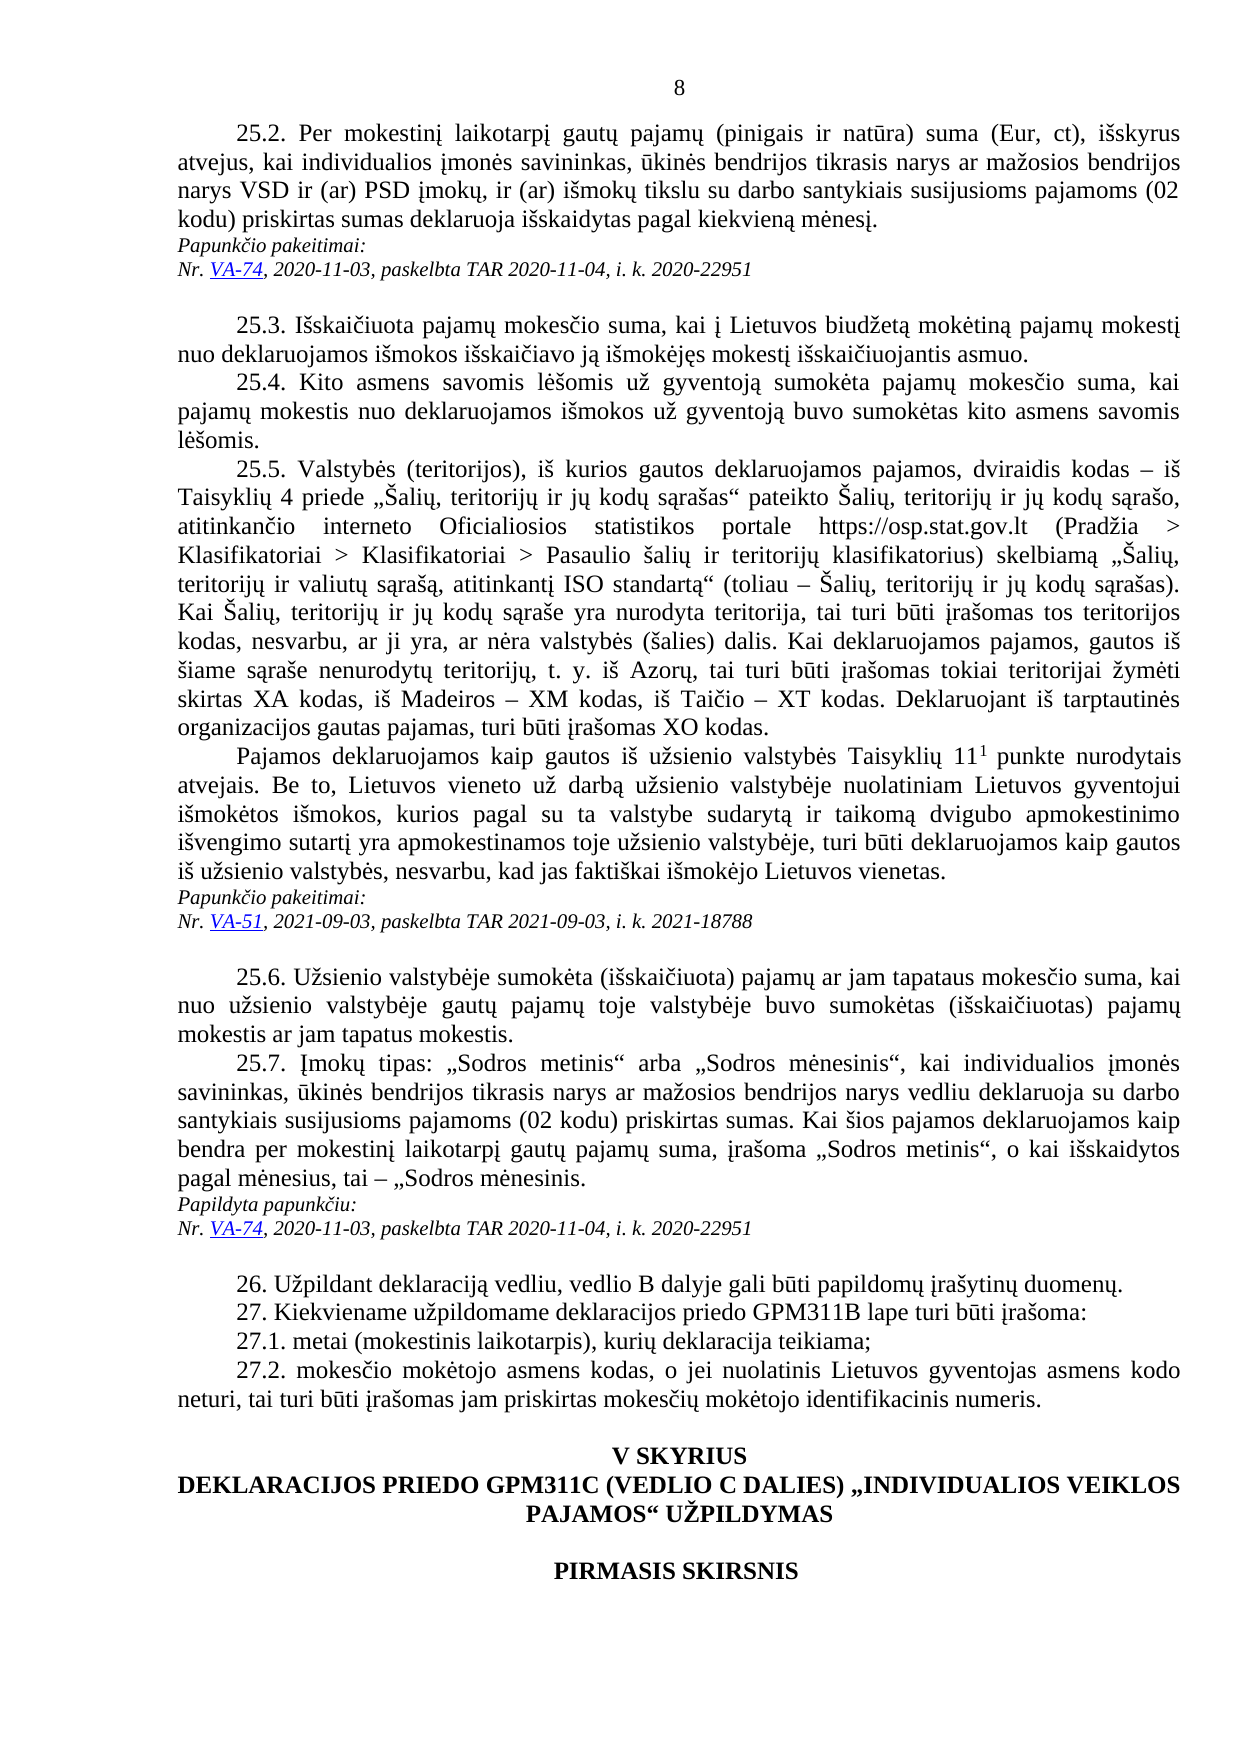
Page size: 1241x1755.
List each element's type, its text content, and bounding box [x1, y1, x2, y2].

text Nr. VA-74, 2020-11-03, paskelbta TAR 2020-11-04, i. k. 2020-22951 [177, 1216, 1181, 1240]
text 25.5. Valstybės (teritorijos), iš kurios gautos deklaruojamos pajamos, dviraidis kodas – iš Taisyklių 4 priede „Šalių, teritorijų ir jų kodų sąrašas“ pateikto Šalių, teritorijų ir jų kodų sąrašo, atitinkančio interneto Oficialiosios statistikos portale https://osp.stat.gov.lt (Pradžia > Klasifikatoriai > Klasifikatoriai > Pasaulio šalių ir teritorijų klasifikatorius) skelbiamą „Šalių, teritorijų ir valiutų sąrašą, atitinkantį ISO standartą“ (toliau – Šalių, teritorijų ir jų kodų sąrašas). Kai Šalių, teritorijų ir jų kodų sąraše yra nurodyta teritorija, tai turi būti įrašomas tos teritorijos kodas, nesvarbu, ar ji yra, ar nėra valstybės (šalies) dalis. Kai deklaruojamos pajamos, gautos iš šiame sąraše nenurodytų teritorijų, t. y. iš Azorų, tai turi būti įrašomas tokiai teritorijai žymėti skirtas XA kodas, iš Madeiros – XM kodas, iš Taičio – XT kodas. Deklaruojant iš tarptautinės organizacijos gautas pajamas, turi būti įrašomas XO kodas. [177, 454, 1181, 741]
text PIRMASIS SKIRSNIS [177, 1556, 1181, 1585]
text Papunkčio pakeitimai: [177, 885, 1181, 909]
text 26. Užpildant deklaraciją vedliu, vedlio B dalyje gali būti papildomų įrašytinų duomenų. [177, 1269, 1181, 1297]
text 25.3. Išskaičiuota pajamų mokesčio suma, kai į Lietuvos biudžetą mokėtiną pajamų mokestį nuo deklaruojamos išmokos išskaičiavo ją išmokėjęs mokestį išskaičiuojantis asmuo. [177, 310, 1181, 367]
text Pajamos deklaruojamos kaip gautos iš užsienio valstybės Taisyklių 111 punkte nurodytais atvejais. Be to, Lietuvos vieneto už darbą užsienio valstybėje nuolatiniam Lietuvos gyventojui išmokėtos išmokos, kurios pagal su ta valstybe sudarytą ir taikomą dvigubo apmokestinimo išvengimo sutartį yra apmokestinamos toje užsienio valstybėje, turi būti deklaruojamos kaip gautos iš užsienio valstybės, nesvarbu, kad jas faktiškai išmokėjo Lietuvos vienetas. [177, 741, 1181, 885]
text 25.7. Įmokų tipas: „Sodros metinis“ arba „Sodros mėnesinis“, kai individualios įmonės savininkas, ūkinės bendrijos tikrasis narys ar mažosios bendrijos narys vedliu deklaruoja su darbo santykiais susijusioms pajamoms (02 kodu) priskirtas sumas. Kai šios pajamos deklaruojamos kaip bendra per mokestinį laikotarpį gautų pajamų suma, įrašoma „Sodros metinis“, o kai išskaidytos pagal mėnesius, tai – „Sodros mėnesinis. [177, 1048, 1181, 1192]
text Nr. VA-51, 2021-09-03, paskelbta TAR 2021-09-03, i. k. 2021-18788 [177, 909, 1181, 933]
text Papildyta papunkčiu: [177, 1192, 1181, 1216]
text 25.4. Kito asmens savomis lėšomis už gyventoją sumokėta pajamų mokesčio suma, kai pajamų mokestis nuo deklaruojamos išmokos už gyventoją buvo sumokėtas kito asmens savomis lėšomis. [177, 367, 1181, 454]
text V SKYRIUS [177, 1441, 1181, 1470]
text 25.6. Užsienio valstybėje sumokėta (išskaičiuota) pajamų ar jam tapataus mokesčio suma, kai nuo užsienio valstybėje gautų pajamų toje valstybėje buvo sumokėtas (išskaičiuotas) pajamų mokestis ar jam tapatus mokestis. [177, 962, 1181, 1048]
text Nr. VA-74, 2020-11-03, paskelbta TAR 2020-11-04, i. k. 2020-22951 [177, 257, 1181, 281]
text Papunkčio pakeitimai: [177, 233, 1181, 257]
text 27. Kiekviename užpildomame deklaracijos priedo GPM311B lape turi būti įrašoma: [236, 1297, 1181, 1326]
text 25.2. Per mokestinį laikotarpį gautų pajamų (pinigais ir natūra) suma (Eur, ct), išskyrus atvejus, kai individualios įmonės savininkas, ūkinės bendrijos tikrasis narys ar mažosios bendrijos narys VSD ir (ar) PSD įmokų, ir (ar) išmokų tikslu su darbo santykiais susijusioms pajamoms (02 kodu) priskirtas sumas deklaruoja išskaidytas pagal kiekvieną mėnesį. [177, 118, 1181, 233]
text 27.2. mokesčio mokėtojo asmens kodas, o jei nuolatinis Lietuvos gyventojas asmens kodo neturi, tai turi būti įrašomas jam priskirtas mokesčių mokėtojo identifikacinis numeris. [177, 1355, 1181, 1412]
text 27.1. metai (mokestinis laikotarpis), kurių deklaracija teikiama; [236, 1326, 1181, 1355]
text DEKLARACIJOS PRIEDO GPM311C (VEDLIO C DALIES) „INDIVIDUALIOS VEIKLOS PAJAMOS“ UŽPILDYMAS [177, 1470, 1181, 1527]
